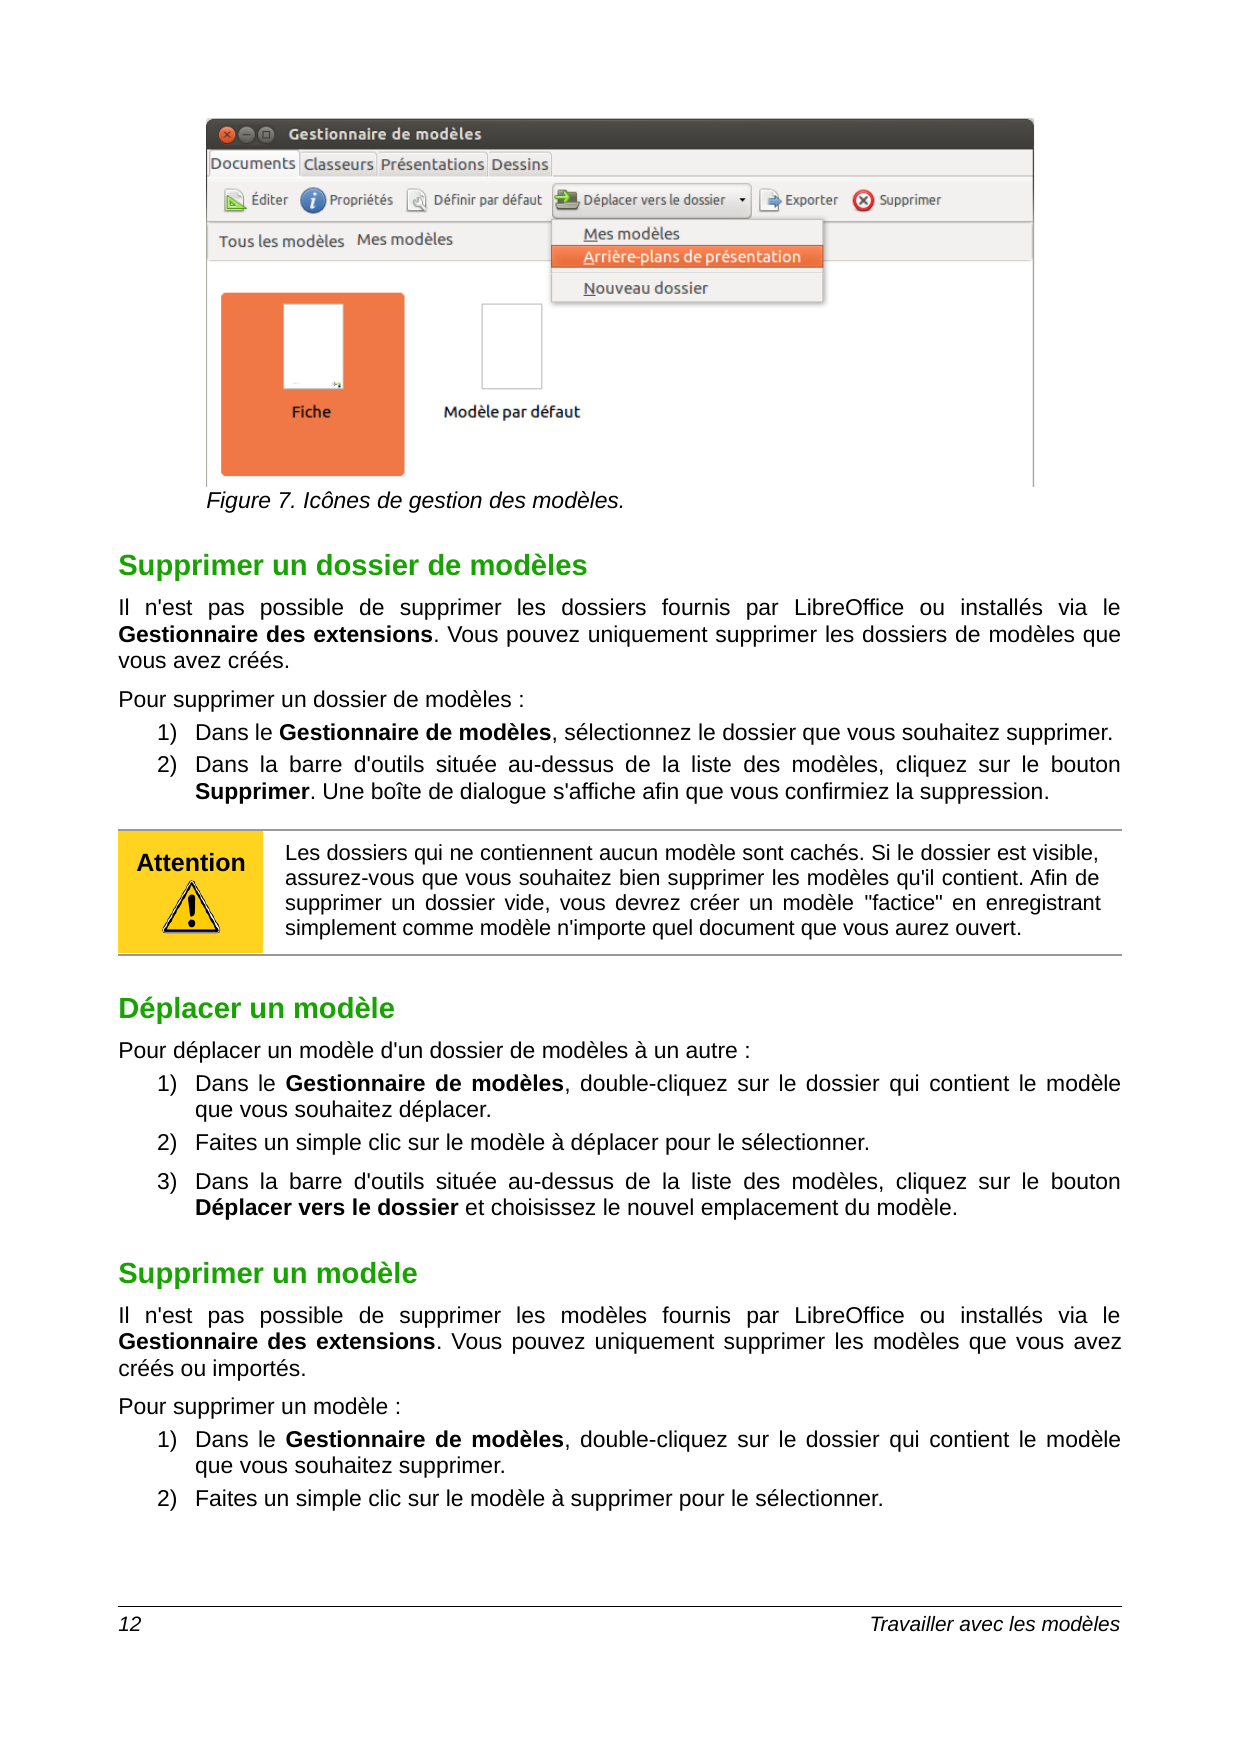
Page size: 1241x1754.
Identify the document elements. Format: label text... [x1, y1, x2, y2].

text Il n'est pas possible de supprimer les modèles fournis par LibreOffice ou installés via le Gestionnaire des extensions. Vous pouvez uniquement supprimer les modèles que vous avez créés ou importés. [118, 1302, 1122, 1381]
text Figure 7. Icônes de gestion des modèles. [206, 487, 1034, 513]
picture [158, 876, 224, 937]
list Dans la barre d'outils située au-dessus de la liste des modèles, cliquez sur le bouton Déplacer vers le dossier et choisissez le nouvel emplacement du modèle. [177, 1168, 1122, 1220]
list Faites un simple clic sur le modèle à déplacer pour le sélectionner. [177, 1129, 1122, 1155]
text Il n'est pas possible de supprimer les dossiers fournis par LibreOffice ou installés via le Gestionnaire des extensions. Vous pouvez uniquement supprimer les dossiers de modèles que vous avez créés. [118, 594, 1122, 673]
list Dans la barre d'outils située au-dessus de la liste des modèles, cliquez sur le bouton Supprimer. Une boîte de dialogue s'affiche afin que vous confirmiez la suppression. [177, 751, 1122, 804]
list Pour supprimer un modèle : [118, 1393, 1122, 1420]
list Faites un simple clic sur le modèle à supprimer pour le sélectionner. [177, 1485, 1122, 1511]
table_header Attention [118, 831, 263, 953]
picture [206, 118, 1035, 487]
list Dans le Gestionnaire de modèles, double-cliquez sur le dossier qui contient le modèle que vous souhaitez déplacer. [177, 1070, 1122, 1122]
table_header Les dossiers qui ne contiennent aucun modèle sont cachés. Si le dossier est visible, assurez-vous que vous souhaitez bien supprimer les modèles qu'il contient. Afin de supprimer un dossier vide, vous devrez créer un modèle "factice" en enregistrant simplement comme modèle n'importe quel document que vous aurez ouvert. [264, 831, 1122, 953]
list Dans le Gestionnaire de modèles, double-cliquez sur le dossier qui contient le modèle que vous souhaitez supprimer. [177, 1426, 1122, 1479]
list Pour déplacer un modèle d'un dossier de modèles à un autre : [118, 1037, 1122, 1063]
list Dans le Gestionnaire de modèles, sélectionnez le dossier que vous souhaitez supprimer. [177, 719, 1122, 745]
subtitle Supprimer un modèle [118, 1256, 1122, 1289]
subtitle Déplacer un modèle [118, 991, 1122, 1024]
subtitle Supprimer un dossier de modèles [118, 548, 1122, 582]
list Pour supprimer un dossier de modèles : [118, 686, 1122, 712]
